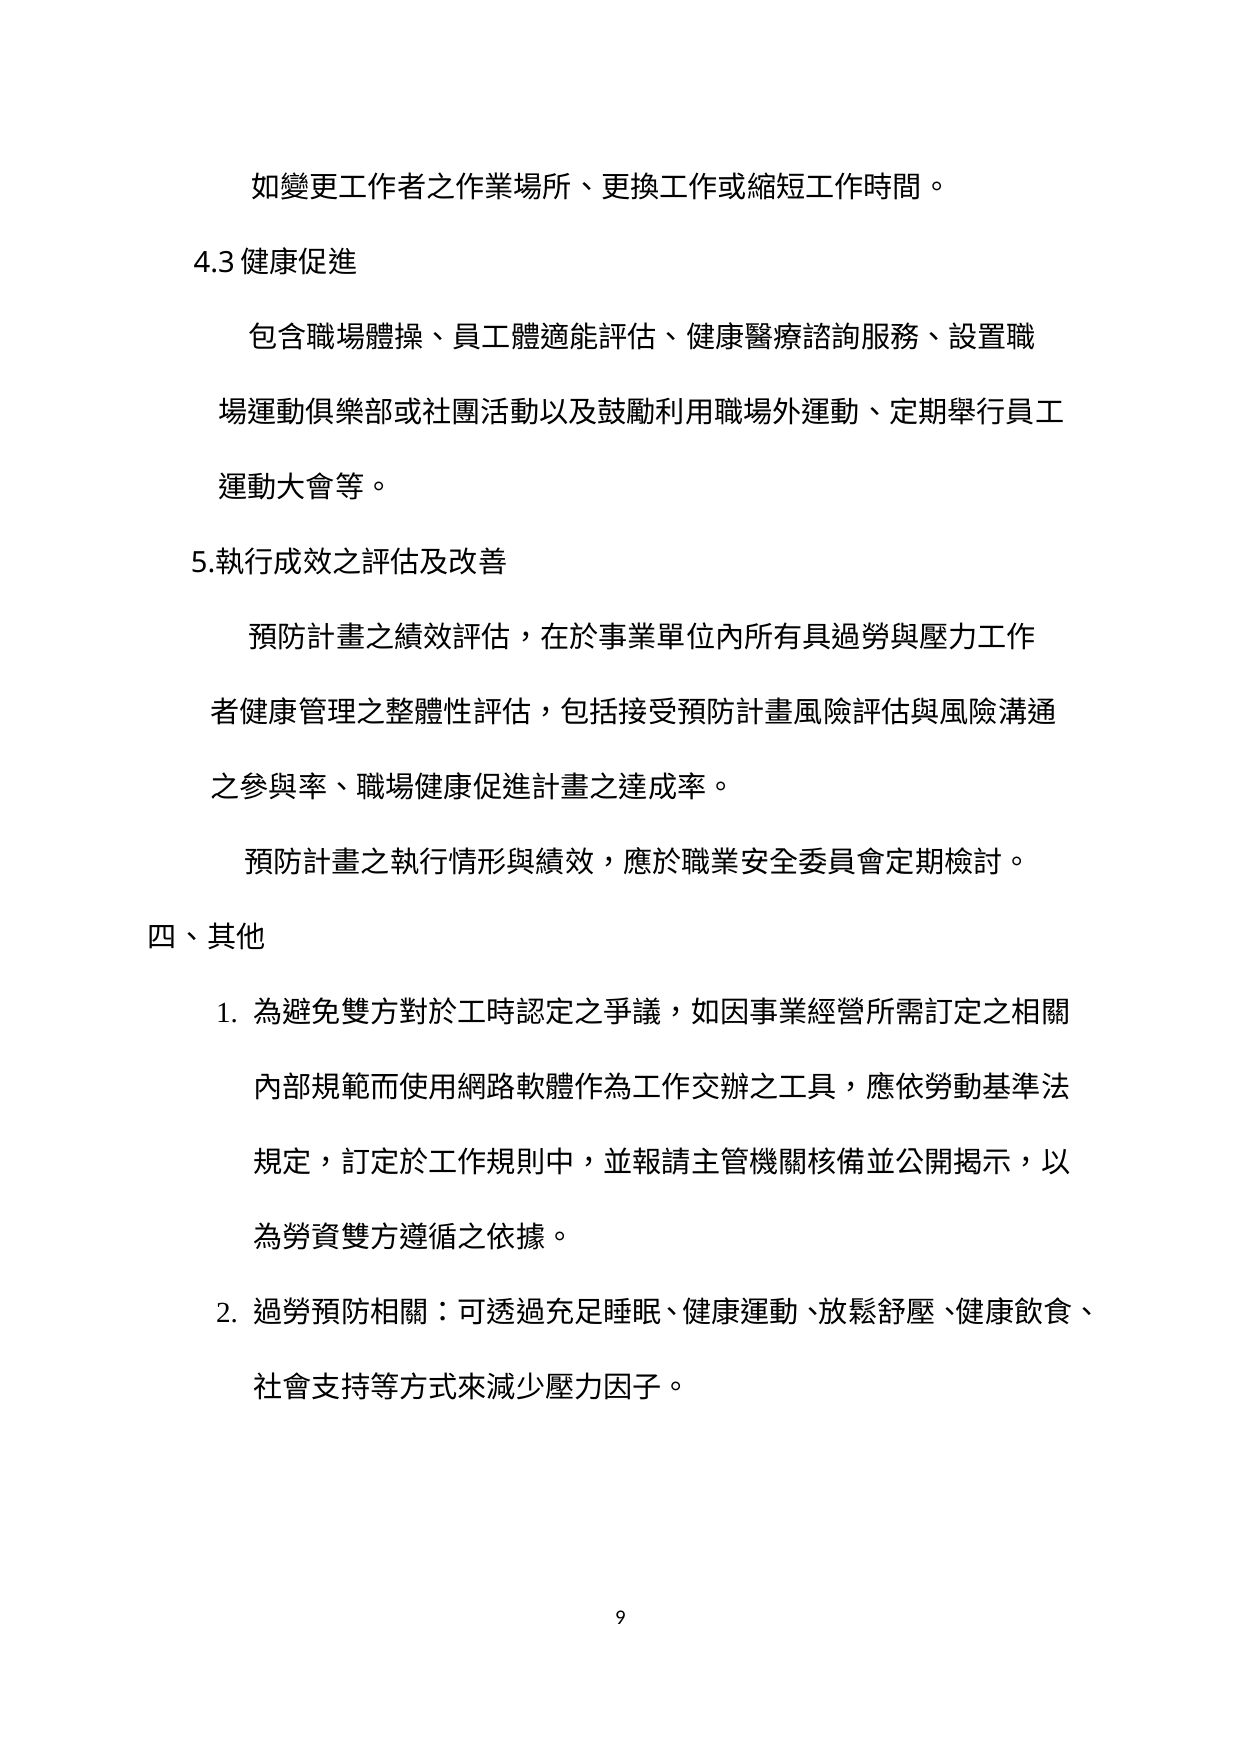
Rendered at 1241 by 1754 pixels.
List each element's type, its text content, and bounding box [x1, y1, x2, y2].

text 5.執行成效之評估及改善 [164, 523, 1092, 598]
text 如變更工作者之作業場所、更換工作或縮短工作時間。 [172, 148, 1092, 223]
text 者健康管理之整體性評估，包括接受預防計畫風險評估與風險溝通 [172, 673, 1092, 748]
text 場運動俱樂部或社團活動以及鼓勵利用職場外運動、定期舉行員工 [172, 373, 1092, 448]
text 之參與率、職場健康促進計畫之達成率。 [172, 748, 1092, 823]
list 為避免雙方對於工時認定之爭議，如因事業經營所需訂定之相關 內部規範而使用網路軟體作為工作交辦之工具，應依勞動基準法規定，訂定於工作規則中，並報請主管機關核備並公開揭示，以為勞資雙方遵循之依據。 [216, 973, 1092, 1273]
text 預防計畫之執行情形與績效，應於職業安全委員會定期檢討。 [162, 823, 1092, 898]
list 過勞預防相關：可透過充足睡眠、健康運動、放鬆舒壓、健康飲食、社會支持等方式來減少壓力因子。 [216, 1273, 1092, 1423]
list 其他 [148, 898, 1092, 973]
text 4.3健康促進 [178, 223, 1092, 298]
text 包含職場體操、員工體適能評估、健康醫療諮詢服務、設置職 [172, 298, 1092, 373]
text 預防計畫之績效評估，在於事業單位內所有具過勞與壓力工作 [172, 598, 1092, 673]
text 運動大會等。 [172, 448, 1092, 523]
